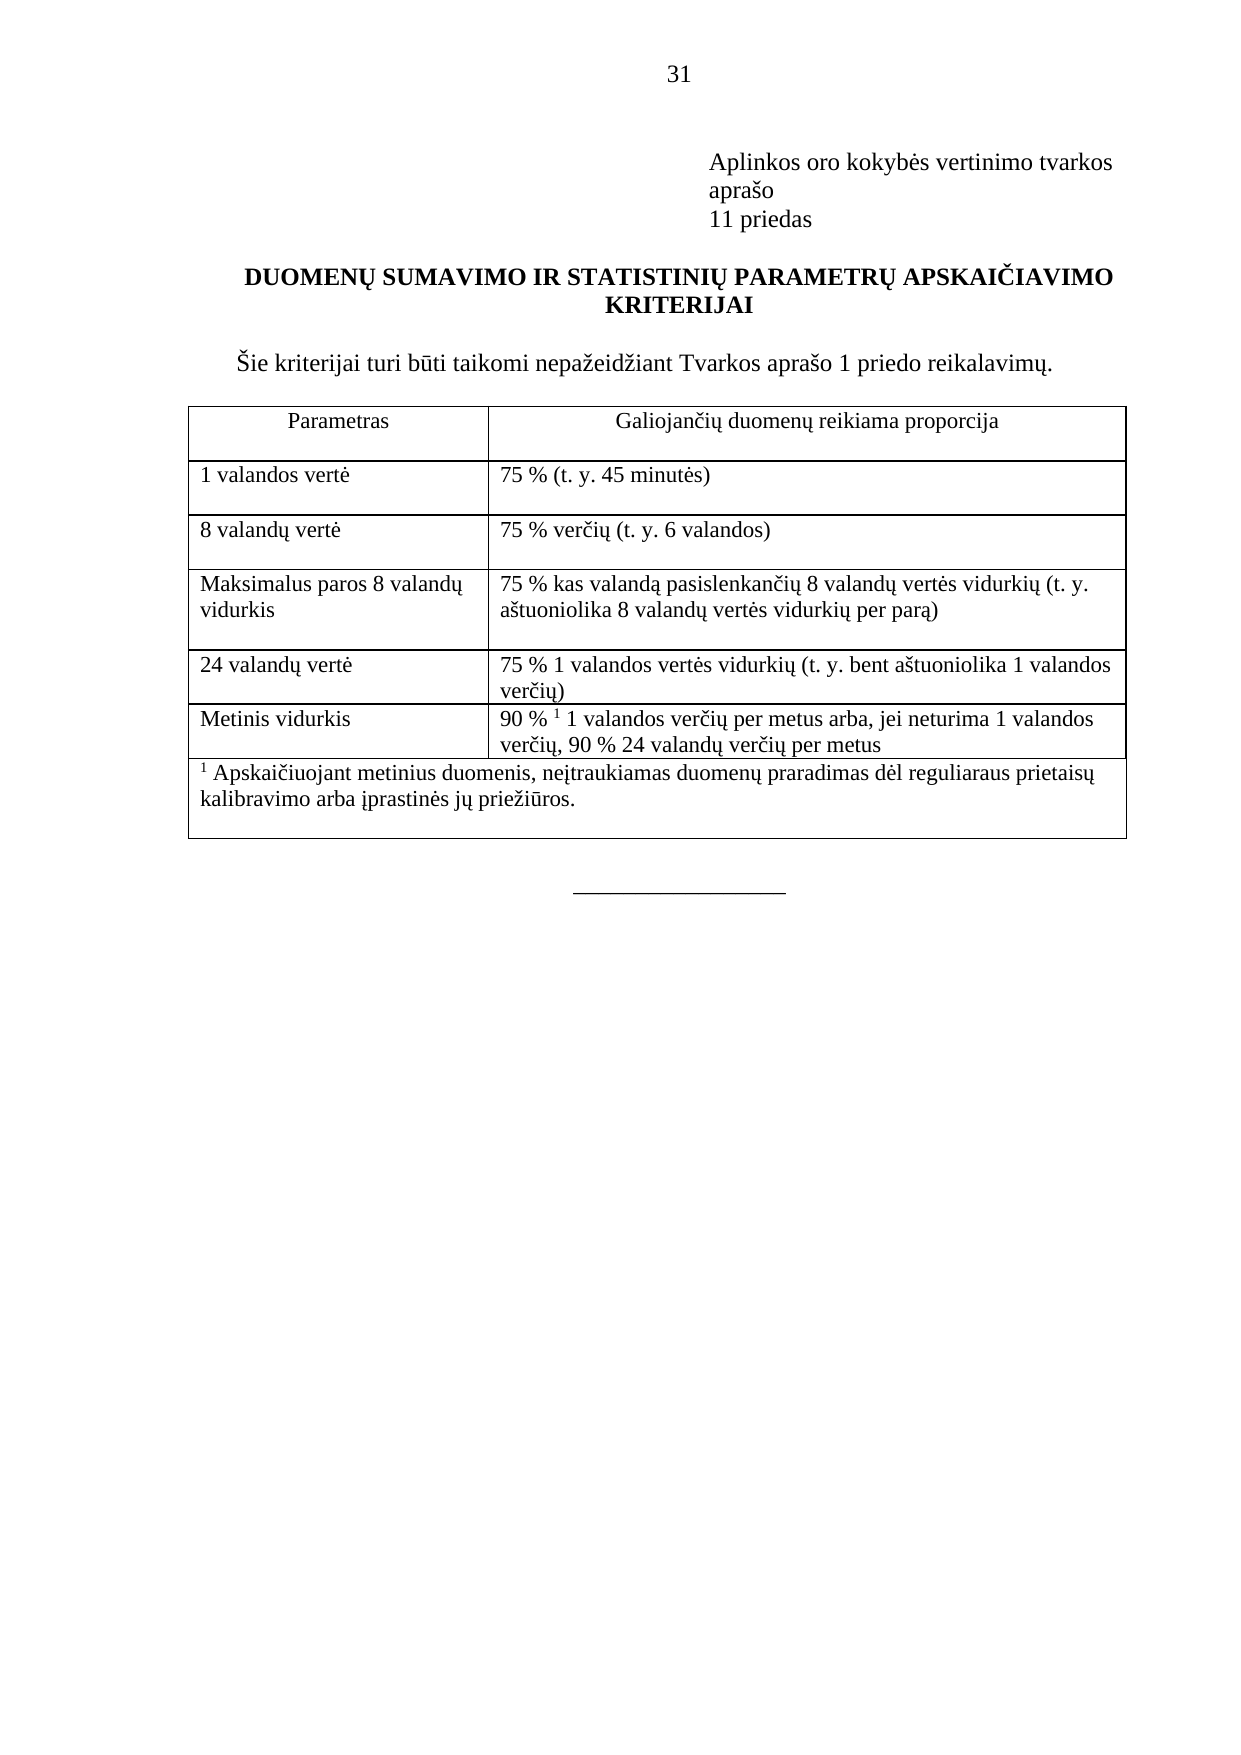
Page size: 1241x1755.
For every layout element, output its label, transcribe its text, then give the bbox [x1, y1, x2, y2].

table_cell 75 % 1 valandos vertės vidurkių (t. y. bent aštuoniolika 1 valandos verčių) [489, 651, 1125, 703]
table_cell 75 % kas valandą pasislenkančių 8 valandų vertės vidurkių (t. y. aštuoniolika 8 valandų vertės vidurkių per parą) [489, 570, 1125, 649]
table_cell Metinis vidurkis [189, 705, 488, 758]
table_cell 75 % (t. y. 45 minutės) [489, 462, 1125, 514]
text _________________ [177, 868, 1181, 897]
table_cell 1 Apskaičiuojant metinius duomenis, neįtraukiamas duomenų praradimas dėl reguliaraus prietaisų kalibravimo arba įprastinės jų priežiūros. [189, 759, 1126, 838]
table_header Galiojančių duomenų reikiama proporcija [489, 407, 1125, 460]
table_cell 24 valandų vertė [189, 651, 488, 703]
text 11 priedas [177, 204, 1181, 233]
table_cell 1 valandos vertė [189, 462, 488, 514]
table_cell 75 % verčių (t. y. 6 valandos) [489, 516, 1125, 568]
table_cell 8 valandų vertė [189, 516, 488, 568]
text Duomenų sumavimo ir statistinių parametrų apskaičiavimo kriterijai [177, 262, 1181, 319]
table_header Parametras [189, 407, 488, 460]
text Aplinkos oro kokybės vertinimo tvarkos [177, 147, 1181, 176]
text Šie kriterijai turi būti taikomi nepažeidžiant Tvarkos aprašo 1 priedo reikalavimų. [177, 348, 1181, 377]
text aprašo [177, 176, 1181, 204]
table_cell 90 % 1 1 valandos verčių per metus arba, jei neturima 1 valandos verčių, 90 % 24 valandų verčių per metus [489, 705, 1125, 758]
table_cell Maksimalus paros 8 valandų vidurkis [189, 570, 488, 649]
